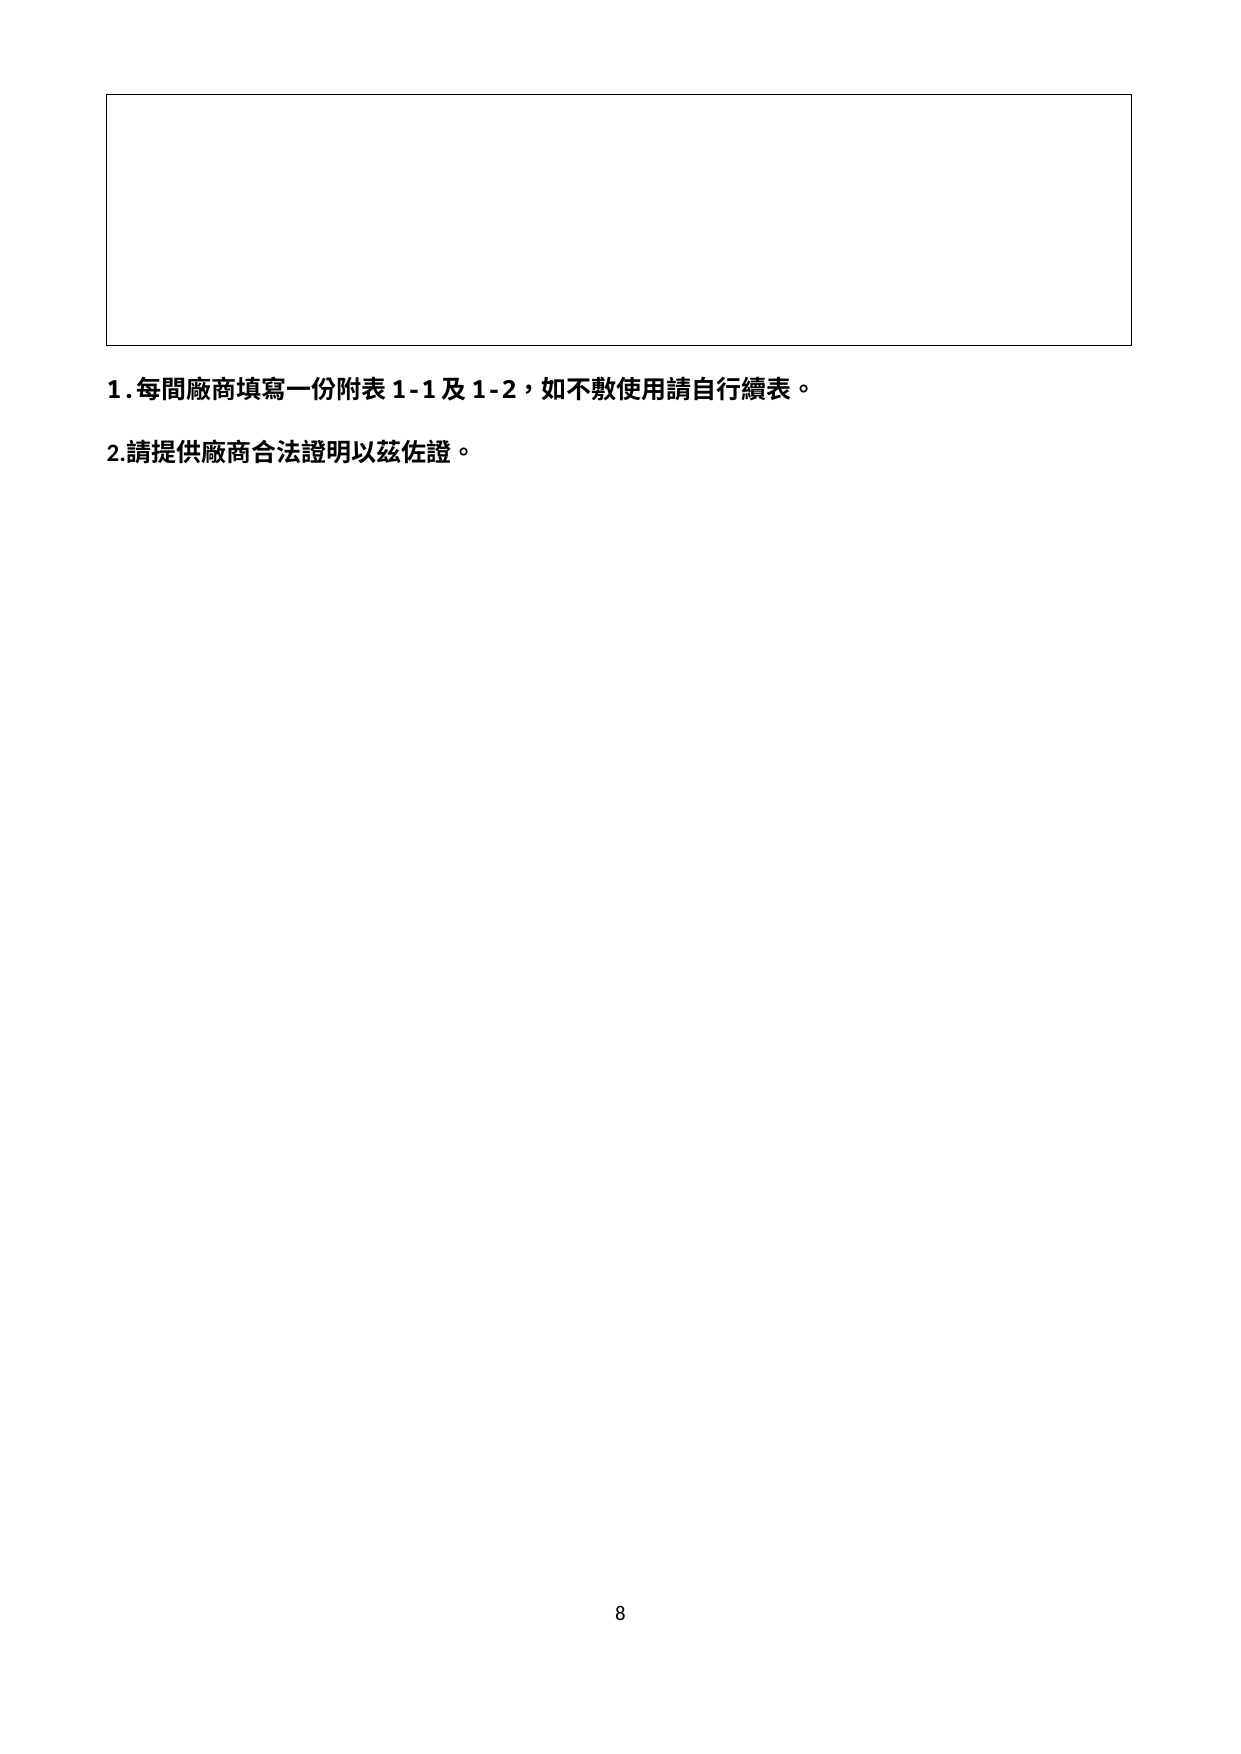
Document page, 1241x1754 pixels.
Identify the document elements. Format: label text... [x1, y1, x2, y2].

text 1.每間廠商填寫一份附表1-1及1-2，如不敷使用請自行續表。 [106, 346, 1134, 409]
table_cell [107, 95, 1131, 345]
text 2.請提供廠商合法證明以茲佐證。 [106, 409, 1134, 471]
